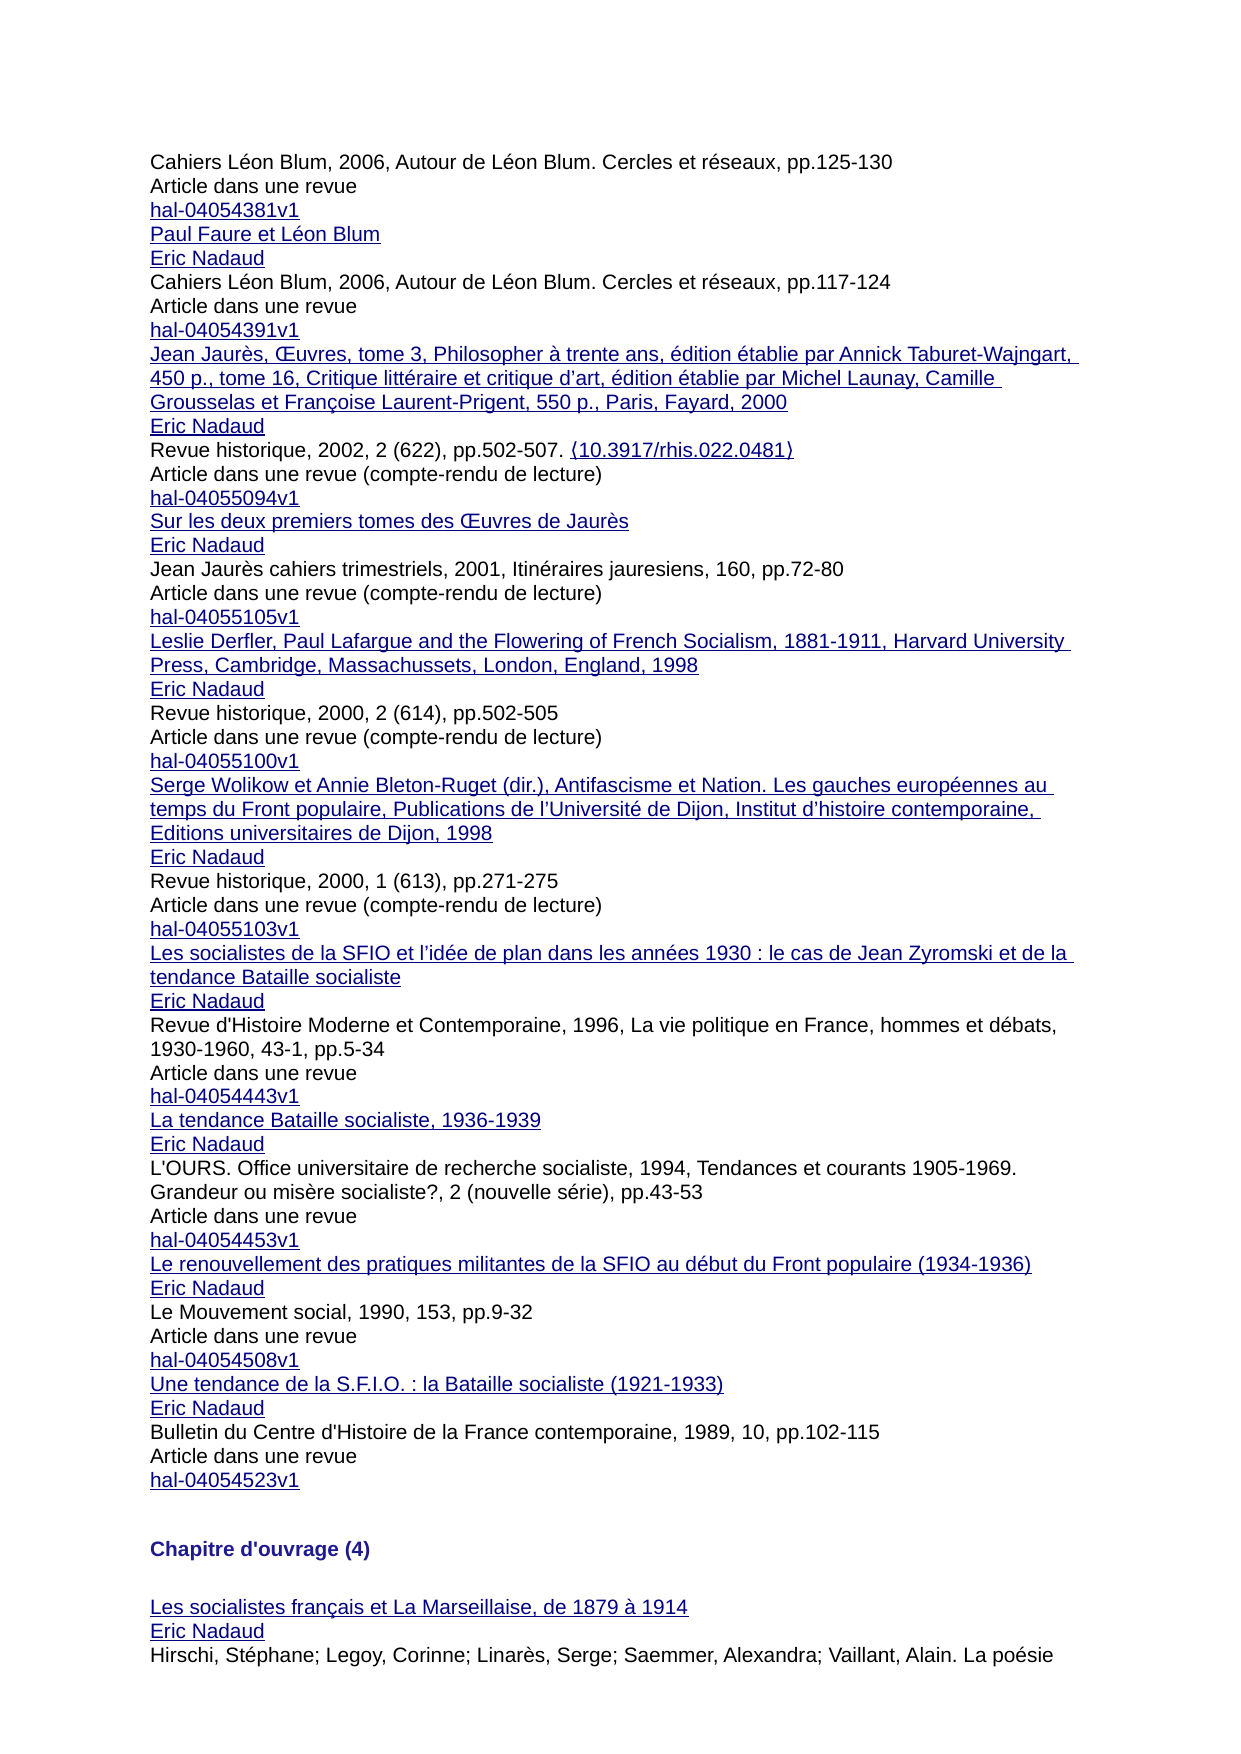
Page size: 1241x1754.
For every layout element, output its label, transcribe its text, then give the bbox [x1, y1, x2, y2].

table_cell Leslie Derfler, Paul Lafargue and the Flowering of French Socialism, 1881-1911, Harvard University Press, Cambridge, Massachussets, London, England, 1998 Eric Nadaud Revue historique, 2000, 2 (614), pp.502-505 Article dans une revue (compte-rendu de lecture) hal-04055100v1 [150, 629, 1090, 773]
table_cell Sur les deux premiers tomes des Œuvres de Jaurès Eric Nadaud Jean Jaurès cahiers trimestriels, 2001, Itinéraires jauresiens, 160, pp.72-80 Article dans une revue (compte-rendu de lecture) hal-04055105v1 [150, 509, 1090, 629]
table_cell Le renouvellement des pratiques militantes de la SFIO au début du Front populaire (1934-1936) Eric Nadaud Le Mouvement social, 1990, 153, pp.9-32 Article dans une revue hal-04054508v1 [150, 1252, 1090, 1372]
table_cell Paul Faure et Léon Blum Eric Nadaud Cahiers Léon Blum, 2006, Autour de Léon Blum. Cercles et réseaux, pp.117-124 Article dans une revue hal-04054391v1 [150, 222, 1090, 342]
table_cell Une tendance de la S.F.I.O. : la Bataille socialiste (1921-1933) Eric Nadaud Bulletin du Centre d'Histoire de la France contemporaine, 1989, 10, pp.102-115 Article dans une revue hal-04054523v1 [150, 1372, 1090, 1492]
table_cell Serge Wolikow et Annie Bleton-Ruget (dir.), Antifascisme et Nation. Les gauches européennes au temps du Front populaire, Publications de l’Université de Dijon, Institut d’histoire contemporaine, Editions universitaires de Dijon, 1998 Eric Nadaud Revue historique, 2000, 1 (613), pp.271-275 Article dans une revue (compte-rendu de lecture) hal-04055103v1 [150, 773, 1090, 941]
table_cell Cahiers Léon Blum, 2006, Autour de Léon Blum. Cercles et réseaux, pp.125-130 Article dans une revue hal-04054381v1 [150, 150, 1090, 222]
table_header Les socialistes français et La Marseillaise, de 1879 à 1914 Eric Nadaud Hirschi, Stéphane; Legoy, Corinne; Linarès, Serge; Saemmer, Alexandra; Vaillant, Alain. La poésie [150, 1595, 1090, 1667]
table_cell La tendance Bataille socialiste, 1936-1939 Eric Nadaud L'OURS. Office universitaire de recherche socialiste, 1994, Tendances et courants 1905-1969. Grandeur ou misère socialiste?, 2 (nouvelle série), pp.43-53 Article dans une revue hal-04054453v1 [150, 1108, 1090, 1252]
table_cell Les socialistes de la SFIO et l’idée de plan dans les années 1930 : le cas de Jean Zyromski et de la tendance Bataille socialiste Eric Nadaud Revue d'Histoire Moderne et Contemporaine, 1996, La vie politique en France, hommes et débats, 1930-1960, 43-1, pp.5-34 Article dans une revue hal-04054443v1 [150, 941, 1090, 1108]
table_cell Jean Jaurès, Œuvres, tome 3, Philosopher à trente ans, édition établie par Annick Taburet-Wajngart, 450 p., tome 16, Critique littéraire et critique d’art, édition établie par Michel Launay, Camille Grousselas et Françoise Laurent-Prigent, 550 p., Paris, Fayard, 2000 Eric Nadaud Revue historique, 2002, 2 (622), pp.502-507. ⟨10.3917/rhis.022.0481⟩ Article dans une revue (compte-rendu de lecture) hal-04055094v1 [150, 342, 1090, 509]
subtitle Chapitre d'ouvrage (4) [150, 1536, 1090, 1560]
